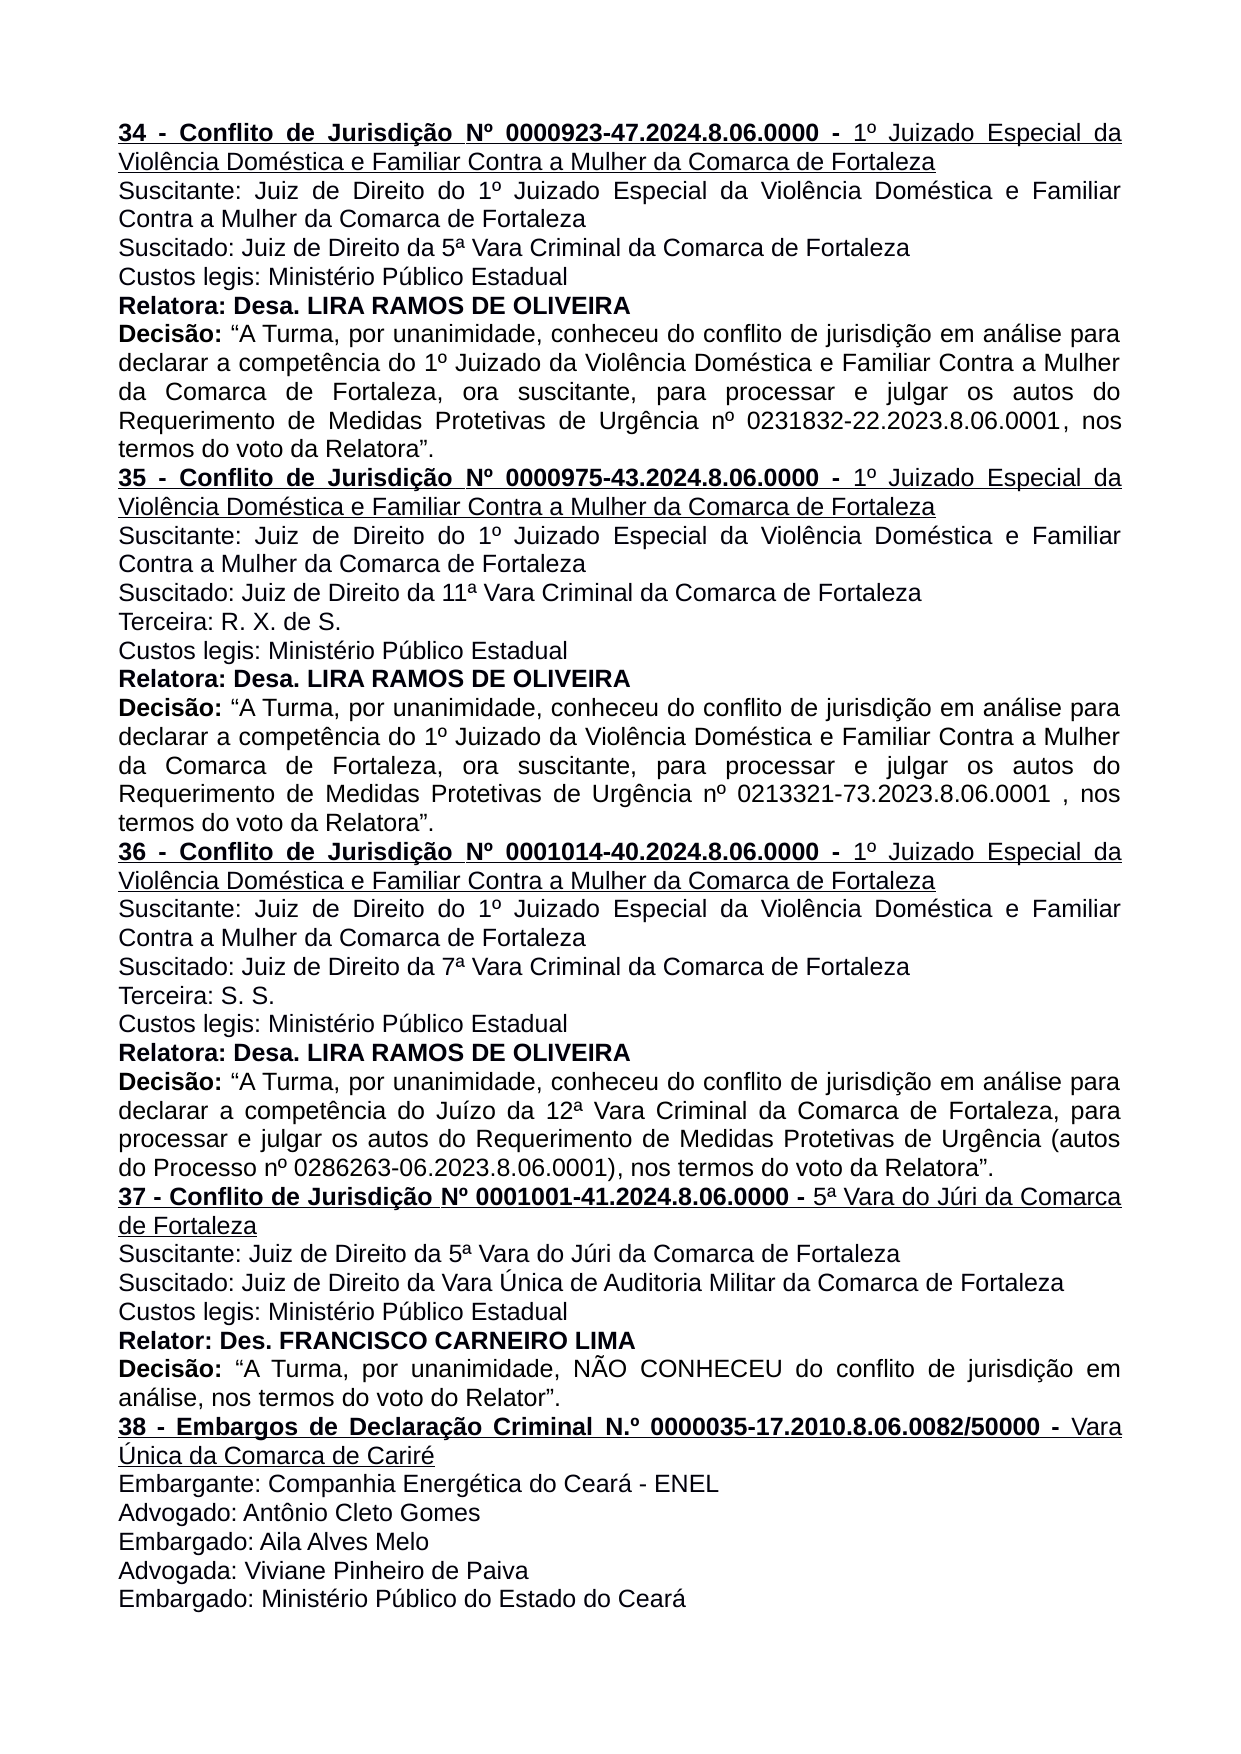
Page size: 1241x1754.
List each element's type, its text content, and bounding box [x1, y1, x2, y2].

text Suscitante: Juiz de Direito da 5ª Vara do Júri da Comarca de Fortaleza [118, 1239, 1122, 1268]
text Violência Doméstica e Familiar Contra a Mulher da Comarca de Fortaleza [118, 863, 1122, 894]
text 36 - Conflito de Jurisdição Nº 0001014-40.2024.8.06.0000 - 1º Juizado Especial da [118, 837, 1122, 862]
text Relatora: Desa. LIRA RAMOS DE OLIVEIRA [118, 1038, 1122, 1067]
text Decisão: “A Turma, por unanimidade, conheceu do conflito de jurisdição em análise para declarar a competência do Juízo da 12ª Vara Criminal da Comarca de Fortaleza, para processar e julgar os autos do Requerimento de Medidas Protetivas de Urgência (autos do Processo nº 0286263-06.2023.8.06.0001), nos termos do voto da Relatora”. [118, 1067, 1122, 1182]
text Violência Doméstica e Familiar Contra a Mulher da Comarca de Fortaleza [118, 489, 1122, 521]
text Advogada: Viviane Pinheiro de Paiva [118, 1556, 1122, 1584]
text Custos legis: Ministério Público Estadual [118, 262, 1122, 291]
text Custos legis: Ministério Público Estadual [118, 636, 1122, 664]
text Advogado: Antônio Cleto Gomes [118, 1498, 1122, 1527]
text Relatora: Desa. LIRA RAMOS DE OLIVEIRA [118, 664, 1122, 693]
text 37 - Conflito de Jurisdição Nº 0001001-41.2024.8.06.0000 - 5ª Vara do Júri da Comarca [118, 1182, 1122, 1207]
text Suscitante: Juiz de Direito do 1º Juizado Especial da Violência Doméstica e Familiar Contra a Mulher da Comarca de Fortaleza [118, 521, 1122, 578]
text Suscitado: Juiz de Direito da Vara Única de Auditoria Militar da Comarca de Fortaleza [118, 1268, 1122, 1297]
text Terceira: S. S. [118, 981, 1122, 1009]
text Suscitante: Juiz de Direito do 1º Juizado Especial da Violência Doméstica e Familiar Contra a Mulher da Comarca de Fortaleza [118, 894, 1122, 952]
text 35 - Conflito de Jurisdição Nº 0000975-43.2024.8.06.0000 - 1º Juizado Especial da [118, 463, 1122, 488]
text Relator: Des. FRANCISCO CARNEIRO LIMA [118, 1326, 1122, 1354]
text Terceira: R. X. de S. [118, 607, 1122, 636]
text Única da Comarca de Cariré [118, 1438, 1122, 1469]
text Embargado: Aila Alves Melo [118, 1527, 1122, 1556]
text Custos legis: Ministério Público Estadual [118, 1297, 1122, 1326]
text Suscitante: Juiz de Direito do 1º Juizado Especial da Violência Doméstica e Familiar Contra a Mulher da Comarca de Fortaleza [118, 176, 1122, 233]
text Decisão: “A Turma, por unanimidade, conheceu do conflito de jurisdição em análise para declarar a competência do 1º Juizado da Violência Doméstica e Familiar Contra a Mulher da Comarca de Fortaleza, ora suscitante, para processar e julgar os autos do Requerimento de Medidas Protetivas de Urgência nº 0213321-73.2023.8.06.0001 , nos termos do voto da Relatora”. [118, 693, 1122, 837]
text Custos legis: Ministério Público Estadual [118, 1009, 1122, 1038]
text Suscitado: Juiz de Direito da 7ª Vara Criminal da Comarca de Fortaleza [118, 952, 1122, 981]
text 38 - Embargos de Declaração Criminal N.º 0000035-17.2010.8.06.0082/50000 - Vara [118, 1412, 1122, 1437]
text Suscitado: Juiz de Direito da 11ª Vara Criminal da Comarca de Fortaleza [118, 578, 1122, 607]
text Decisão: “A Turma, por unanimidade, conheceu do conflito de jurisdição em análise para declarar a competência do 1º Juizado da Violência Doméstica e Familiar Contra a Mulher da Comarca de Fortaleza, ora suscitante, para processar e julgar os autos do Requerimento de Medidas Protetivas de Urgência nº 0231832-22.2023.8.06.0001, nos termos do voto da Relatora”. [118, 319, 1122, 463]
text Embargado: Ministério Público do Estado do Ceará [118, 1584, 1122, 1613]
text Suscitado: Juiz de Direito da 5ª Vara Criminal da Comarca de Fortaleza [118, 233, 1122, 262]
text Decisão: “A Turma, por unanimidade, NÃO CONHECEU do conflito de jurisdição em análise, nos termos do voto do Relator”. [118, 1354, 1122, 1412]
text 34 - Conflito de Jurisdição Nº 0000923-47.2024.8.06.0000 - 1º Juizado Especial da [118, 118, 1122, 143]
text de Fortaleza [118, 1208, 1122, 1239]
text Violência Doméstica e Familiar Contra a Mulher da Comarca de Fortaleza [118, 144, 1122, 176]
text Relatora: Desa. LIRA RAMOS DE OLIVEIRA [118, 291, 1122, 319]
text Embargante: Companhia Energética do Ceará - ENEL [118, 1469, 1122, 1498]
